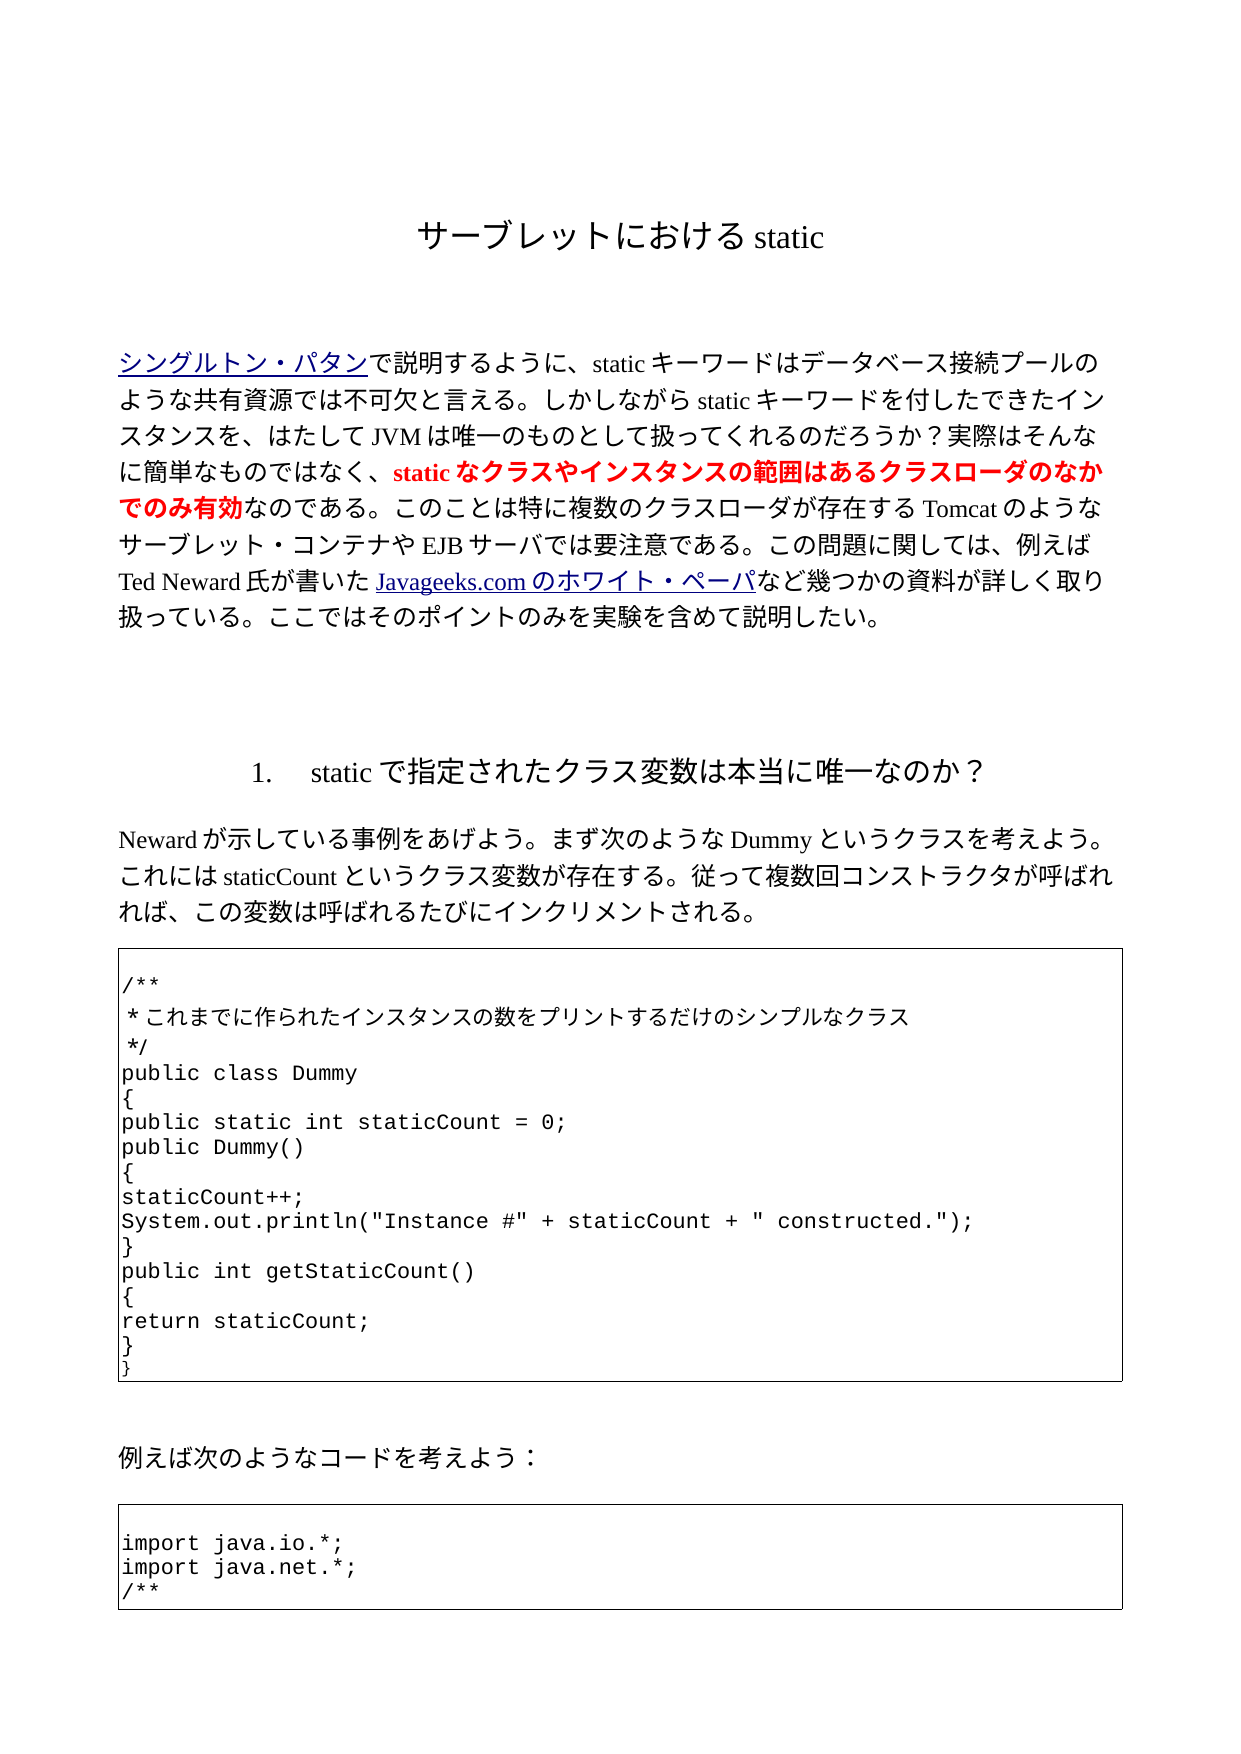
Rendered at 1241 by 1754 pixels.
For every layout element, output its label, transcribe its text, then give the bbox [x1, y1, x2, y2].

text } [119, 1332, 1122, 1356]
text { [119, 1158, 1122, 1183]
text import java.net.*; [119, 1553, 1122, 1578]
text * これまでに作られたインスタンスの数をプリントするだけのシンプルなクラス [119, 997, 1122, 1029]
text public Dummy() [119, 1133, 1122, 1158]
subtitle staticで指定されたクラス変数は本当に唯一なのか？ [118, 749, 1122, 791]
text return staticCount; [119, 1307, 1122, 1332]
text Newardが示している事例をあげよう。まず次のようなDummyというクラスを考えよう。これにはstaticCountというクラス変数が存在する。従って複数回コンストラクタが呼ばれれば、この変数は呼ばれるたびにインクリメントされる。 [118, 820, 1122, 929]
text シングルトン・パタンで説明するように、staticキーワードはデータベース接続プールのような共有資源では不可欠と言える。しかしながらstaticキーワードを付したできたインスタンスを、はたしてJVMは唯一のものとして扱ってくれるのだろうか？実際はそんなに簡単なものではなく、staticなクラスやインスタンスの範囲はあるクラスローダのなかでのみ有効なのである。このことは特に複数のクラスローダが存在するTomcatのようなサーブレット・コンテナやEJBサーバでは要注意である。この問題に関しては、例えばTed Neward氏が書いたJavageeks.comのホワイト・ペーパなど幾つかの資料が詳しく取り扱っている。ここではそのポイントのみを実験を含めて説明したい。 [118, 344, 1122, 634]
text /** [119, 1578, 1122, 1609]
text } [119, 1232, 1122, 1257]
text /** [119, 973, 1122, 997]
text } [119, 1356, 1122, 1381]
text public static int staticCount = 0; [119, 1108, 1122, 1133]
text 例えば次のようなコードを考えよう： [118, 1439, 1122, 1475]
text */ [119, 1029, 1122, 1059]
text System.out.println("Instance #" + staticCount + " constructed."); [119, 1208, 1122, 1232]
text { [119, 1282, 1122, 1307]
text staticCount++; [119, 1183, 1122, 1208]
text public class Dummy [119, 1059, 1122, 1084]
text import java.io.*; [119, 1529, 1122, 1553]
text { [119, 1084, 1122, 1108]
subtitle サーブレットにおけるstatic [118, 209, 1122, 258]
text public int getStaticCount() [119, 1257, 1122, 1282]
